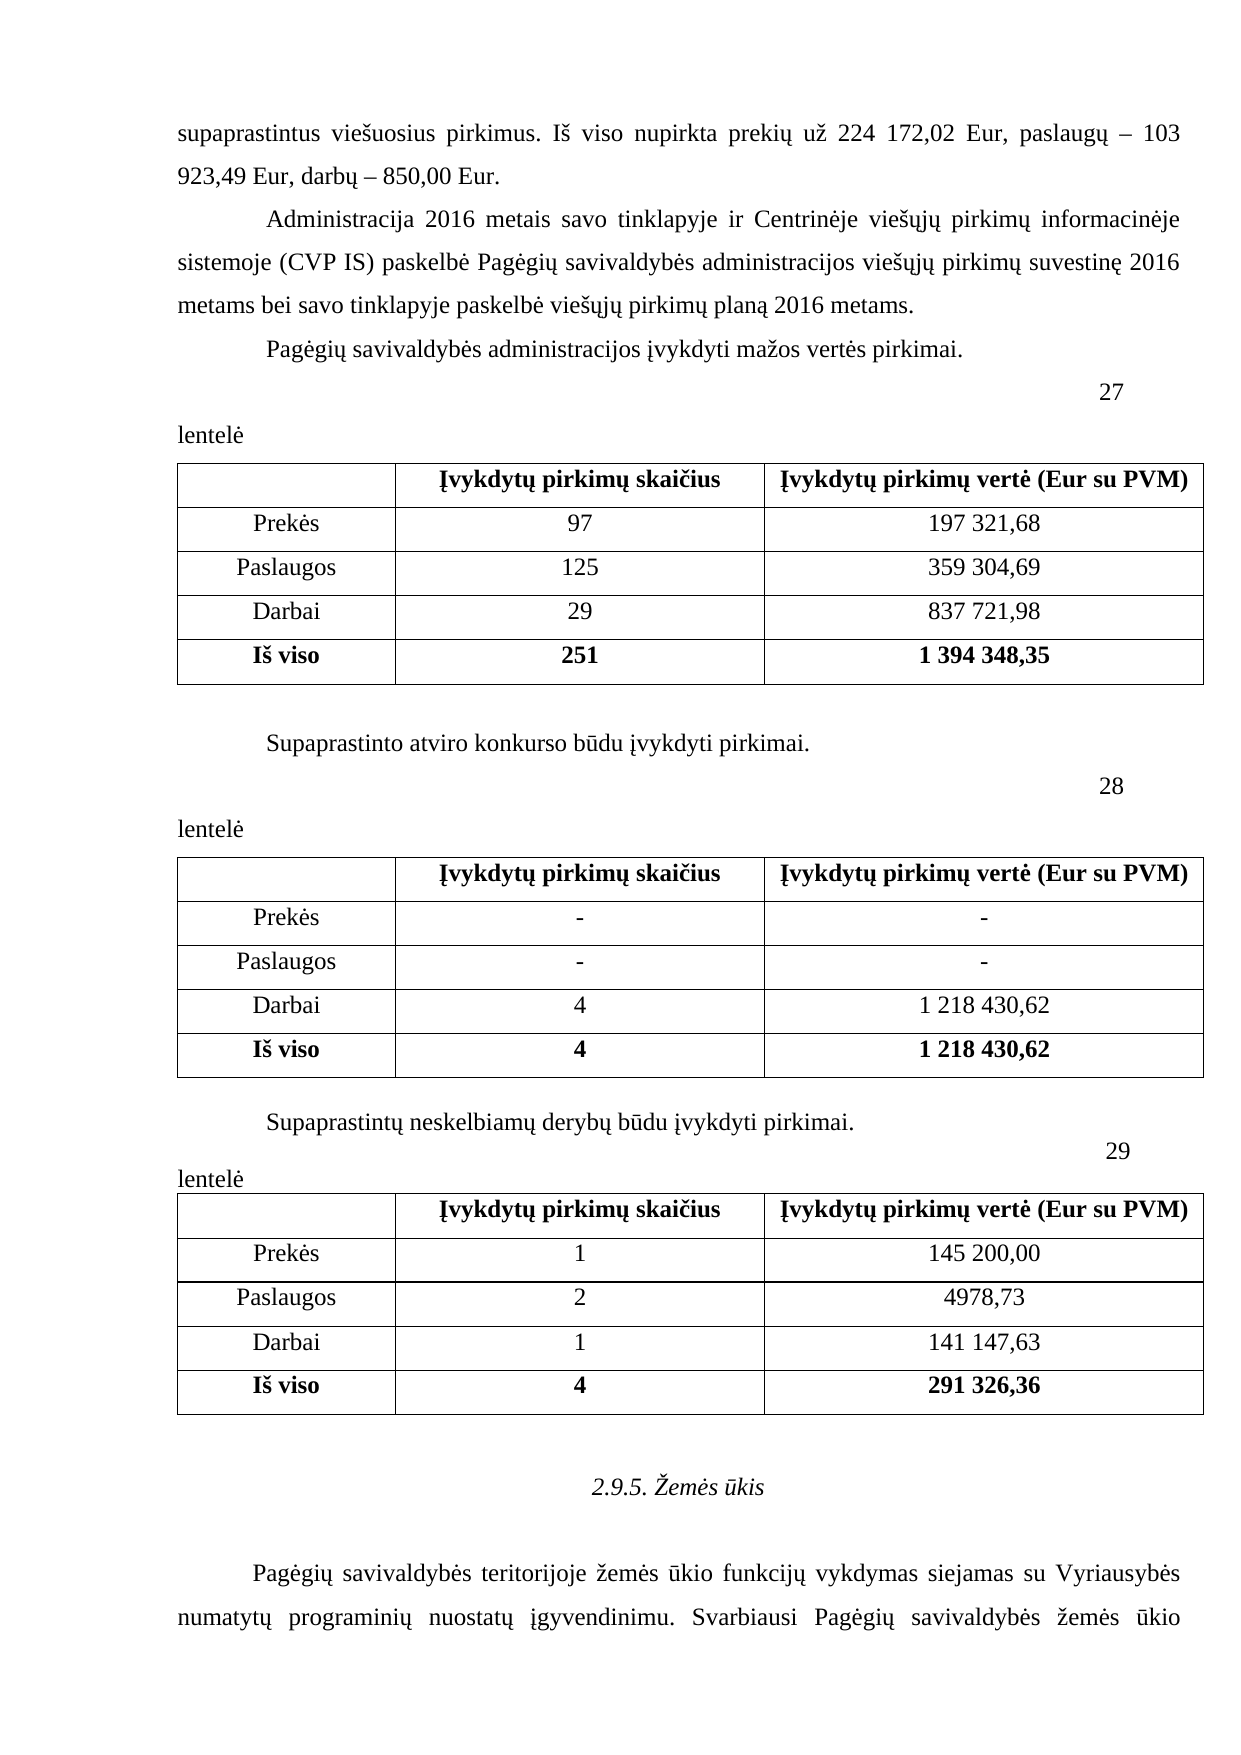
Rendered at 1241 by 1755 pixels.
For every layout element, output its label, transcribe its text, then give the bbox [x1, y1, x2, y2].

text 28 lentelė [177, 771, 1181, 843]
table_cell 4 [396, 1034, 764, 1077]
table_cell Darbai [178, 990, 395, 1033]
table_header Įvykdytų pirkimų vertė (Eur su PVM) [765, 1194, 1203, 1237]
table_cell Iš viso [178, 1034, 395, 1077]
table_header Įvykdytų pirkimų skaičius [396, 1194, 764, 1237]
table_cell 4 [396, 990, 764, 1033]
table_cell 2 [396, 1283, 764, 1326]
table_cell 4 [396, 1371, 764, 1414]
table_cell Darbai [178, 596, 395, 639]
table_header [178, 1194, 395, 1237]
table_cell 197 321,68 [765, 508, 1203, 551]
table_cell Darbai [178, 1327, 395, 1369]
table_cell 29 [396, 596, 764, 639]
table_cell 1 218 430,62 [765, 1034, 1203, 1077]
table_cell 97 [396, 508, 764, 551]
table_cell 1 394 348,35 [765, 640, 1203, 683]
table_cell Iš viso [178, 640, 395, 683]
table_header Įvykdytų pirkimų skaičius [396, 464, 764, 507]
table_cell - [396, 946, 764, 989]
table_cell 359 304,69 [765, 552, 1203, 595]
table_cell 1 218 430,62 [765, 990, 1203, 1033]
text Pagėgių savivaldybės teritorijoje žemės ūkio funkcijų vykdymas siejamas su Vyriausybės numatytų programinių nuostatų įgyvendinimu. Svarbiausi Pagėgių savivaldybės žemės ūkio [177, 1558, 1181, 1630]
table_cell 251 [396, 640, 764, 683]
table_cell - [765, 902, 1203, 945]
text Administracija 2016 metais savo tinklapyje ir Centrinėje viešųjų pirkimų informacinėje sistemoje (CVP IS) paskelbė Pagėgių savivaldybės administracijos viešųjų pirkimų suvestinę 2016 metams bei savo tinklapyje paskelbė viešųjų pirkimų planą 2016 metams. [177, 204, 1181, 319]
table_cell Paslaugos [178, 552, 395, 595]
table_header Įvykdytų pirkimų vertė (Eur su PVM) [765, 858, 1203, 901]
table_cell Iš viso [178, 1371, 395, 1414]
text Pagėgių savivaldybės administracijos įvykdyti mažos vertės pirkimai. [177, 334, 1181, 362]
text 29 lentelė [177, 1136, 1181, 1193]
table_header Įvykdytų pirkimų skaičius [396, 858, 764, 901]
text Supaprastintų neskelbiamų derybų būdu įvykdyti pirkimai. [177, 1107, 1181, 1136]
table_cell - [396, 902, 764, 945]
table_cell 291 326,36 [765, 1371, 1203, 1414]
table_cell Prekės [178, 1239, 395, 1281]
table_header [178, 858, 395, 901]
text 2.9.5. Žemės ūkis [177, 1472, 1181, 1501]
table_cell Prekės [178, 902, 395, 945]
table_cell 141 147,63 [765, 1327, 1203, 1369]
table_cell - [765, 946, 1203, 989]
table_cell 1 [396, 1239, 764, 1281]
text Supaprastinto atviro konkurso būdu įvykdyti pirkimai. [177, 728, 1181, 756]
table_header [178, 464, 395, 507]
table_cell 145 200,00 [765, 1239, 1203, 1281]
table_header Įvykdytų pirkimų vertė (Eur su PVM) [765, 464, 1203, 507]
table_cell 1 [396, 1327, 764, 1369]
table_cell 125 [396, 552, 764, 595]
text supaprastintus viešuosius pirkimus. Iš viso nupirkta prekių už 224 172,02 Eur, paslaugų – 103 923,49 Eur, darbų – 850,00 Eur. [177, 118, 1181, 190]
table_cell 4978,73 [765, 1283, 1203, 1326]
table_cell Paslaugos [178, 1283, 395, 1326]
table_cell Prekės [178, 508, 395, 551]
text 27 lentelė [177, 377, 1181, 449]
table_cell 837 721,98 [765, 596, 1203, 639]
table_cell Paslaugos [178, 946, 395, 989]
